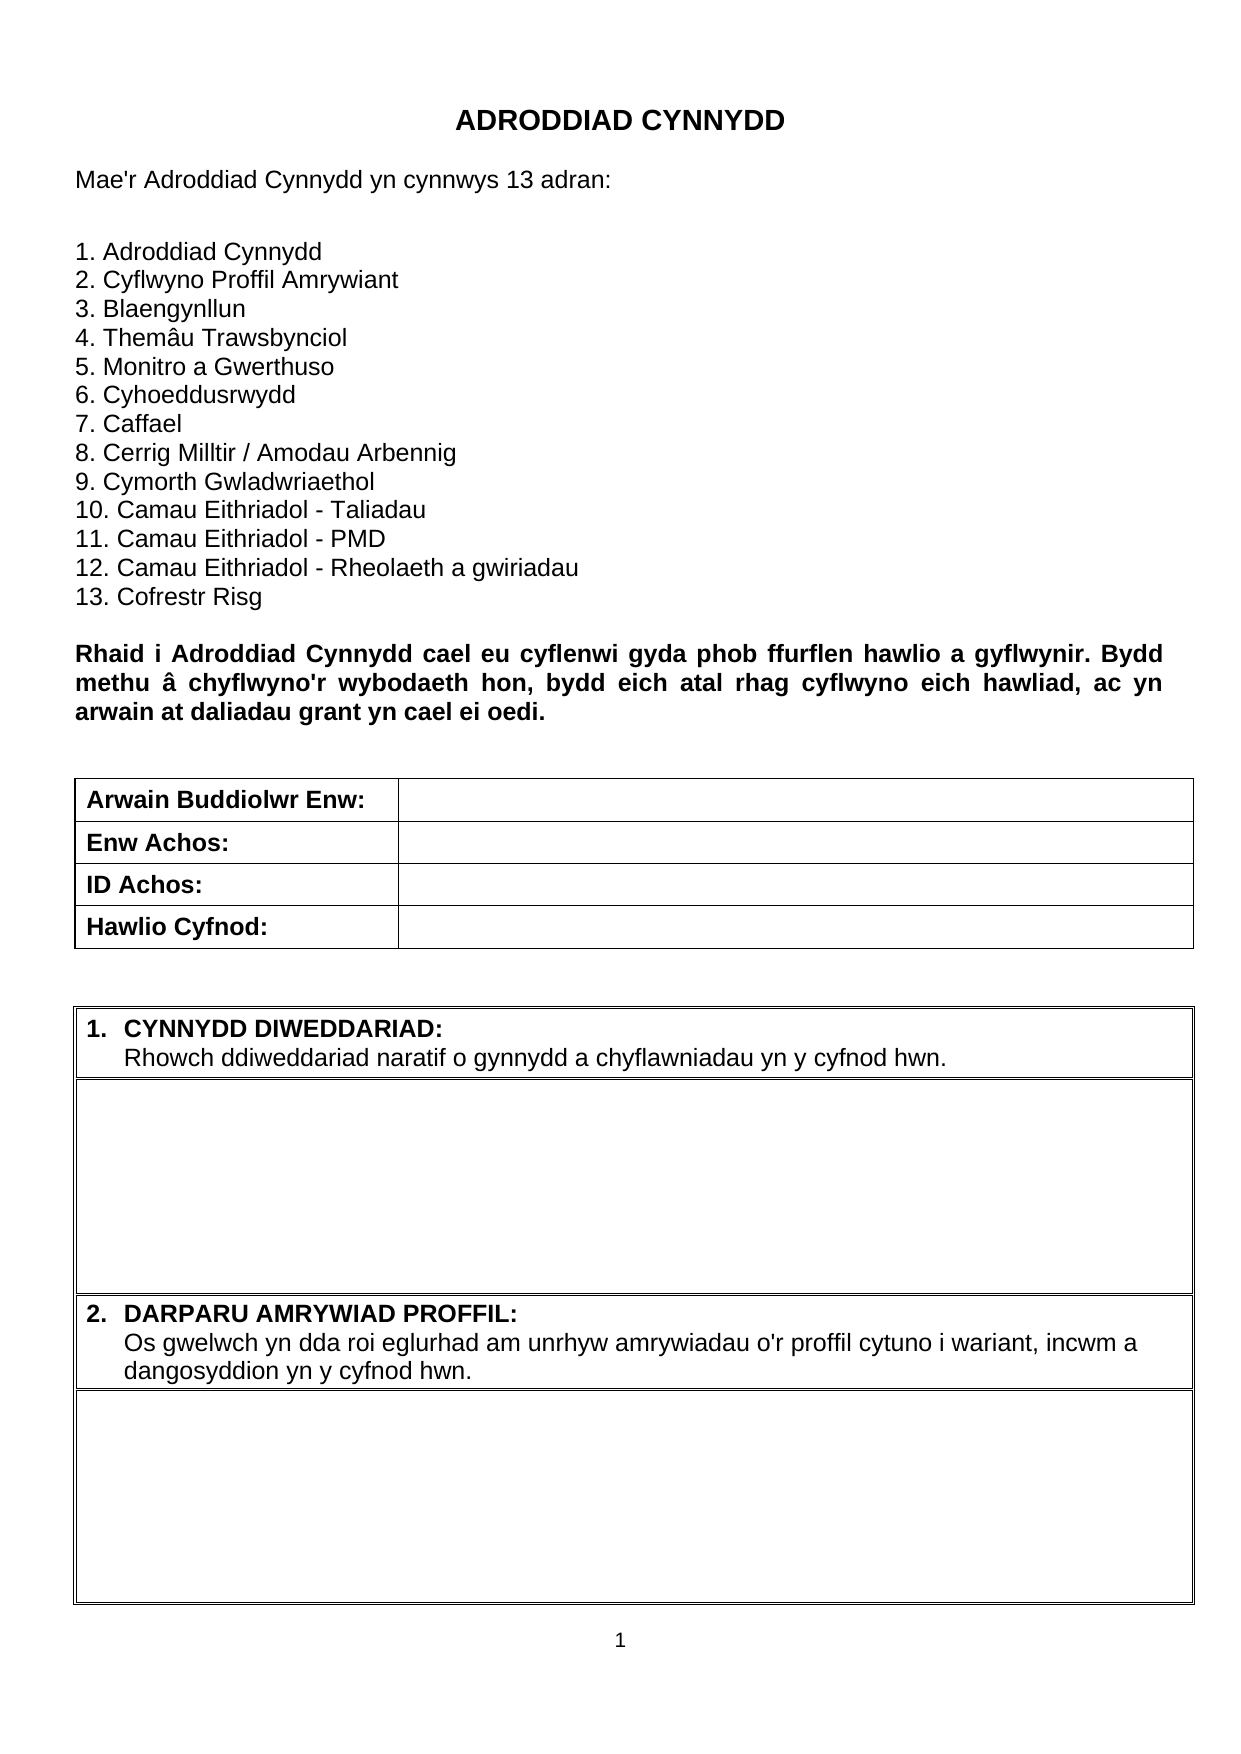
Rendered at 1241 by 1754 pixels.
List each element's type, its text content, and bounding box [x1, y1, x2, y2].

text 13. Cofrestr Risg [75, 582, 1165, 611]
table_cell ID Achos: [76, 864, 398, 905]
table_header CYNNYDD DIWEDDARIAD: Rhowch ddiweddariad naratif o gynnydd a chyflawniadau yn y cyfnod hwn. [77, 1009, 1192, 1077]
table_cell [399, 906, 1193, 947]
table_cell [399, 822, 1193, 863]
text 7. Caffael [75, 409, 1165, 438]
table_header [399, 779, 1193, 821]
table_header Arwain Buddiolwr Enw: [76, 779, 398, 821]
text 3. Blaengynllun [75, 294, 1165, 323]
table_cell [399, 864, 1193, 905]
table_cell [77, 1391, 1192, 1602]
text 11. Camau Eithriadol - PMD [75, 524, 1165, 553]
text Mae'r Adroddiad Cynnydd yn cynnwys 13 adran: [75, 165, 1165, 194]
text ADRODDIAD CYNNYDD [75, 103, 1165, 136]
text 2. Cyflwyno Proffil Amrywiant [75, 266, 1165, 294]
text 4. Themâu Trawsbynciol [75, 323, 1165, 352]
text 8. Cerrig Milltir / Amodau Arbennig [75, 438, 1165, 467]
table_cell [77, 1080, 1192, 1293]
text 10. Camau Eithriadol - Taliadau [75, 496, 1165, 524]
text 1. Adroddiad Cynnydd [75, 237, 1165, 266]
table_cell DARPARU AMRYWIAD PROFFIL: Os gwelwch yn dda roi eglurhad am unrhyw amrywiadau o'r proffil cytuno i wariant, incwm a dangosyddion yn y cyfnod hwn. [77, 1296, 1192, 1388]
table_cell Hawlio Cyfnod: [76, 906, 398, 947]
text 9. Cymorth Gwladwriaethol [75, 467, 1165, 496]
text 6. Cyhoeddusrwydd [75, 381, 1165, 409]
text 5. Monitro a Gwerthuso [75, 352, 1165, 381]
text Rhaid i Adroddiad Cynnydd cael eu cyflenwi gyda phob ffurflen hawlio a gyflwynir. Bydd methu â chyflwyno'r wybodaeth hon, bydd eich atal rhag cyflwyno eich hawliad, ac yn arwain at daliadau grant yn cael ei oedi. [75, 639, 1165, 726]
text 12. Camau Eithriadol - Rheolaeth a gwiriadau [75, 553, 1165, 582]
table_cell Enw Achos: [76, 822, 398, 863]
